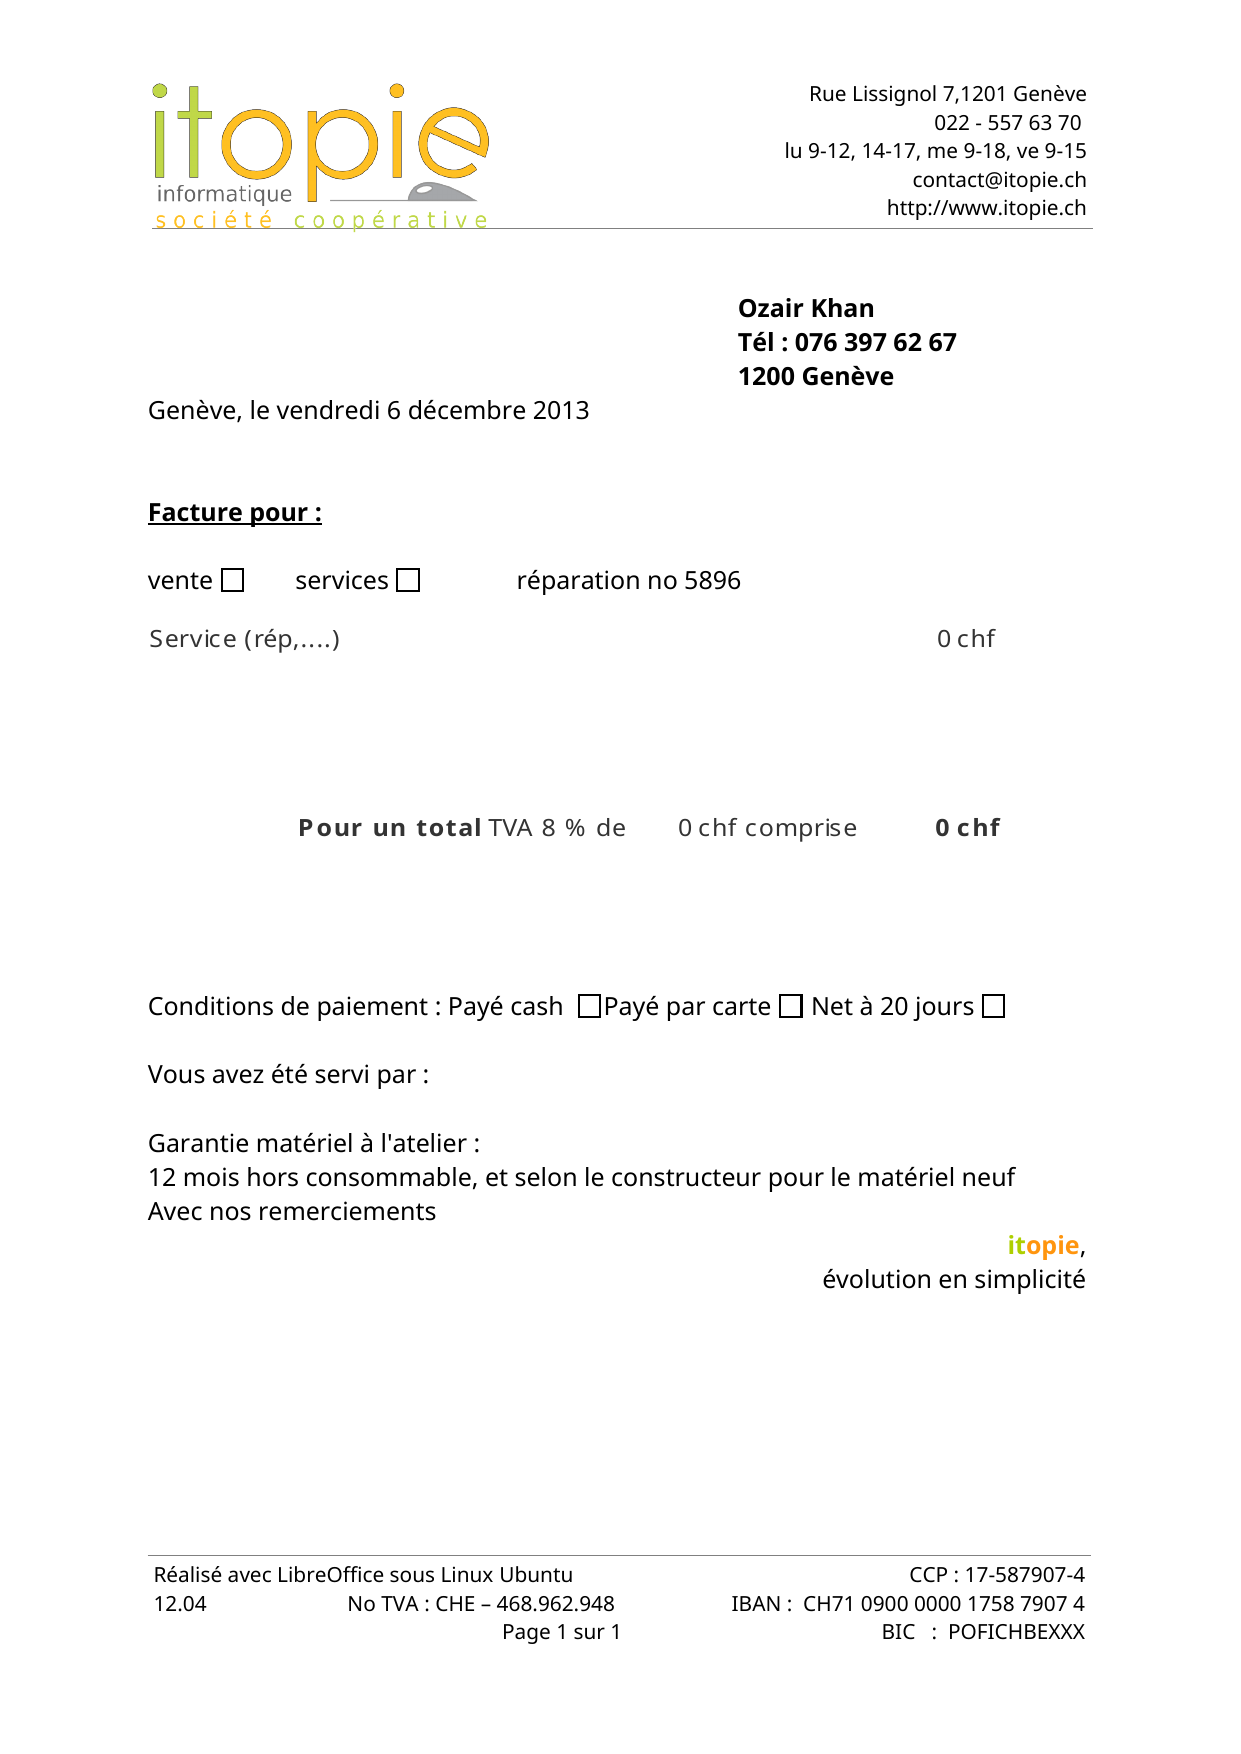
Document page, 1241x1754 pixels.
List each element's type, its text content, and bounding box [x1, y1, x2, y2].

picture [138, 72, 500, 244]
text 12 mois hors consommable, et selon le constructeur pour le matériel neuf [148, 1159, 1093, 1193]
text 1200 Genève [148, 358, 1093, 392]
text évolution en simplicité [148, 1262, 1093, 1296]
text Conditions de paiement : Payé cash Payé par carte Net à 20 jours [148, 989, 1093, 1023]
text Tél : 076 397 62 67 [148, 324, 1093, 358]
text Vous avez été servi par : [148, 1057, 1093, 1091]
text itopie, [148, 1227, 1093, 1262]
text Garantie matériel à l'atelier : [148, 1125, 1093, 1159]
text Avec nos remerciements [148, 1193, 1093, 1227]
text Ozair Khan [148, 290, 1093, 324]
text Facture pour : [148, 495, 1093, 529]
text vente services réparation no 5896 [148, 563, 1093, 597]
text Genève, le vendredi 6 décembre 2013 [148, 392, 1093, 427]
